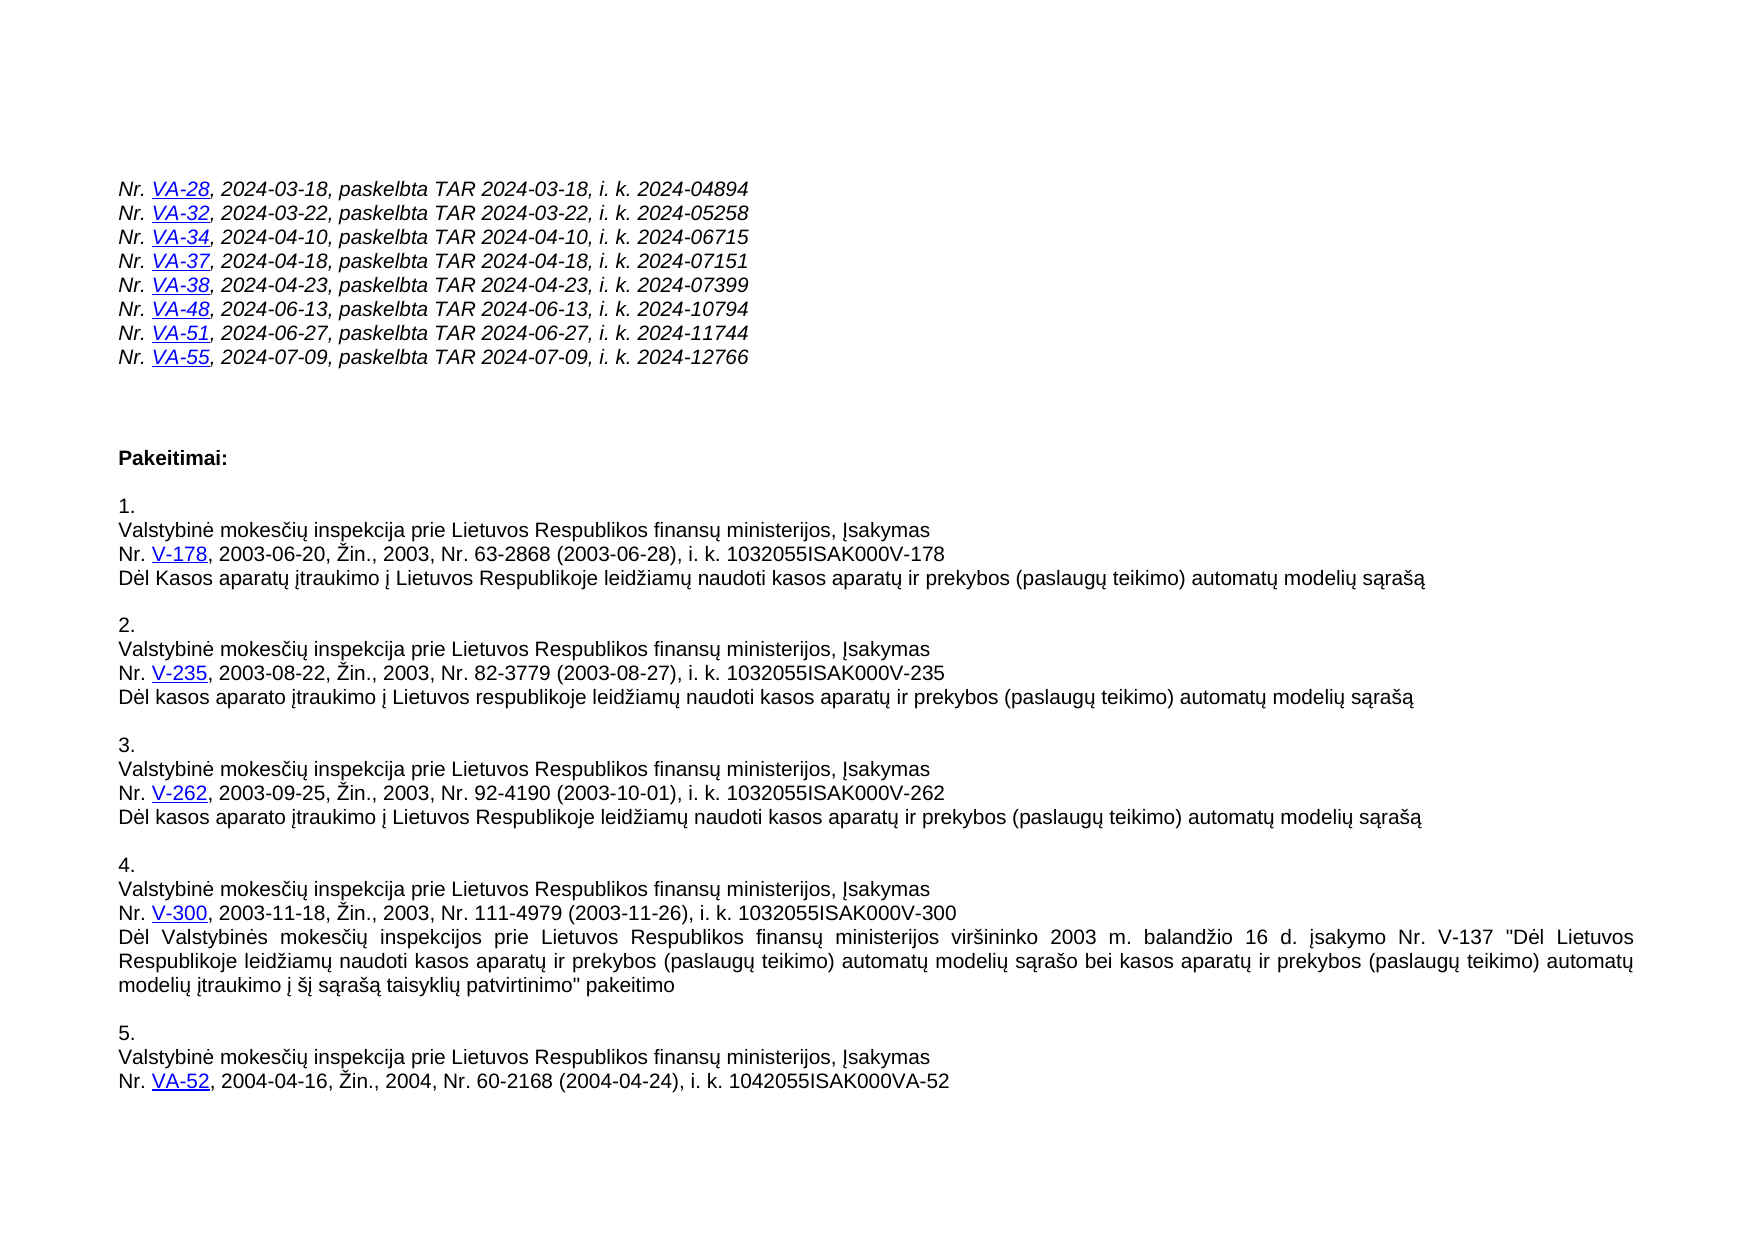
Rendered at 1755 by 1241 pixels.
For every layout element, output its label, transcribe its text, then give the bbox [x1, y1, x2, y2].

text Nr. VA-28, 2024-03-18, paskelbta TAR 2024-03-18, i. k. 2024-04894 [118, 177, 1636, 201]
text Nr. VA-51, 2024-06-27, paskelbta TAR 2024-06-27, i. k. 2024-11744 [118, 321, 1636, 345]
text Dėl kasos aparato įtraukimo į Lietuvos Respublikoje leidžiamų naudoti kasos aparatų ir prekybos (paslaugų teikimo) automatų modelių sąrašą [118, 805, 1636, 829]
text Nr. V-178, 2003-06-20, Žin., 2003, Nr. 63-2868 (2003-06-28), i. k. 1032055ISAK000V-178 [118, 541, 1636, 565]
text Dėl Kasos aparatų įtraukimo į Lietuvos Respublikoje leidžiamų naudoti kasos aparatų ir prekybos (paslaugų teikimo) automatų modelių sąrašą [118, 565, 1636, 589]
text 2. [118, 613, 1636, 637]
text 5. [118, 1021, 1636, 1044]
text Nr. VA-37, 2024-04-18, paskelbta TAR 2024-04-18, i. k. 2024-07151 [118, 249, 1636, 273]
text 1. [118, 493, 1636, 517]
text Nr. V-235, 2003-08-22, Žin., 2003, Nr. 82-3779 (2003-08-27), i. k. 1032055ISAK000V-235 [118, 661, 1636, 685]
text Nr. V-300, 2003-11-18, Žin., 2003, Nr. 111-4979 (2003-11-26), i. k. 1032055ISAK000V-300 [118, 901, 1636, 925]
text Valstybinė mokesčių inspekcija prie Lietuvos Respublikos finansų ministerijos, Įsakymas [118, 757, 1636, 781]
text Nr. VA-38, 2024-04-23, paskelbta TAR 2024-04-23, i. k. 2024-07399 [118, 273, 1636, 297]
text Nr. VA-32, 2024-03-22, paskelbta TAR 2024-03-22, i. k. 2024-05258 [118, 201, 1636, 225]
text Valstybinė mokesčių inspekcija prie Lietuvos Respublikos finansų ministerijos, Įsakymas [118, 877, 1636, 901]
text Nr. VA-55, 2024-07-09, paskelbta TAR 2024-07-09, i. k. 2024-12766 [118, 345, 1636, 369]
text Valstybinė mokesčių inspekcija prie Lietuvos Respublikos finansų ministerijos, Įsakymas [118, 517, 1636, 541]
text 4. [118, 853, 1636, 877]
text 3. [118, 733, 1636, 757]
text Valstybinė mokesčių inspekcija prie Lietuvos Respublikos finansų ministerijos, Įsakymas [118, 1044, 1636, 1068]
text Pakeitimai: [118, 446, 1636, 469]
text Nr. VA-52, 2004-04-16, Žin., 2004, Nr. 60-2168 (2004-04-24), i. k. 1042055ISAK000VA-52 [118, 1068, 1636, 1092]
text Nr. V-262, 2003-09-25, Žin., 2003, Nr. 92-4190 (2003-10-01), i. k. 1032055ISAK000V-262 [118, 781, 1636, 805]
text Dėl kasos aparato įtraukimo į Lietuvos respublikoje leidžiamų naudoti kasos aparatų ir prekybos (paslaugų teikimo) automatų modelių sąrašą [118, 685, 1636, 709]
text Nr. VA-34, 2024-04-10, paskelbta TAR 2024-04-10, i. k. 2024-06715 [118, 225, 1636, 249]
text Nr. VA-48, 2024-06-13, paskelbta TAR 2024-06-13, i. k. 2024-10794 [118, 297, 1636, 321]
text Dėl Valstybinės mokesčių inspekcijos prie Lietuvos Respublikos finansų ministerijos viršininko 2003 m. balandžio 16 d. įsakymo Nr. V-137 "Dėl Lietuvos Respublikoje leidžiamų naudoti kasos aparatų ir prekybos (paslaugų teikimo) automatų modelių sąrašo bei kasos aparatų ir prekybos (paslaugų teikimo) automatų modelių įtraukimo į šį sąrašą taisyklių patvirtinimo" pakeitimo [118, 925, 1636, 997]
text Valstybinė mokesčių inspekcija prie Lietuvos Respublikos finansų ministerijos, Įsakymas [118, 637, 1636, 661]
